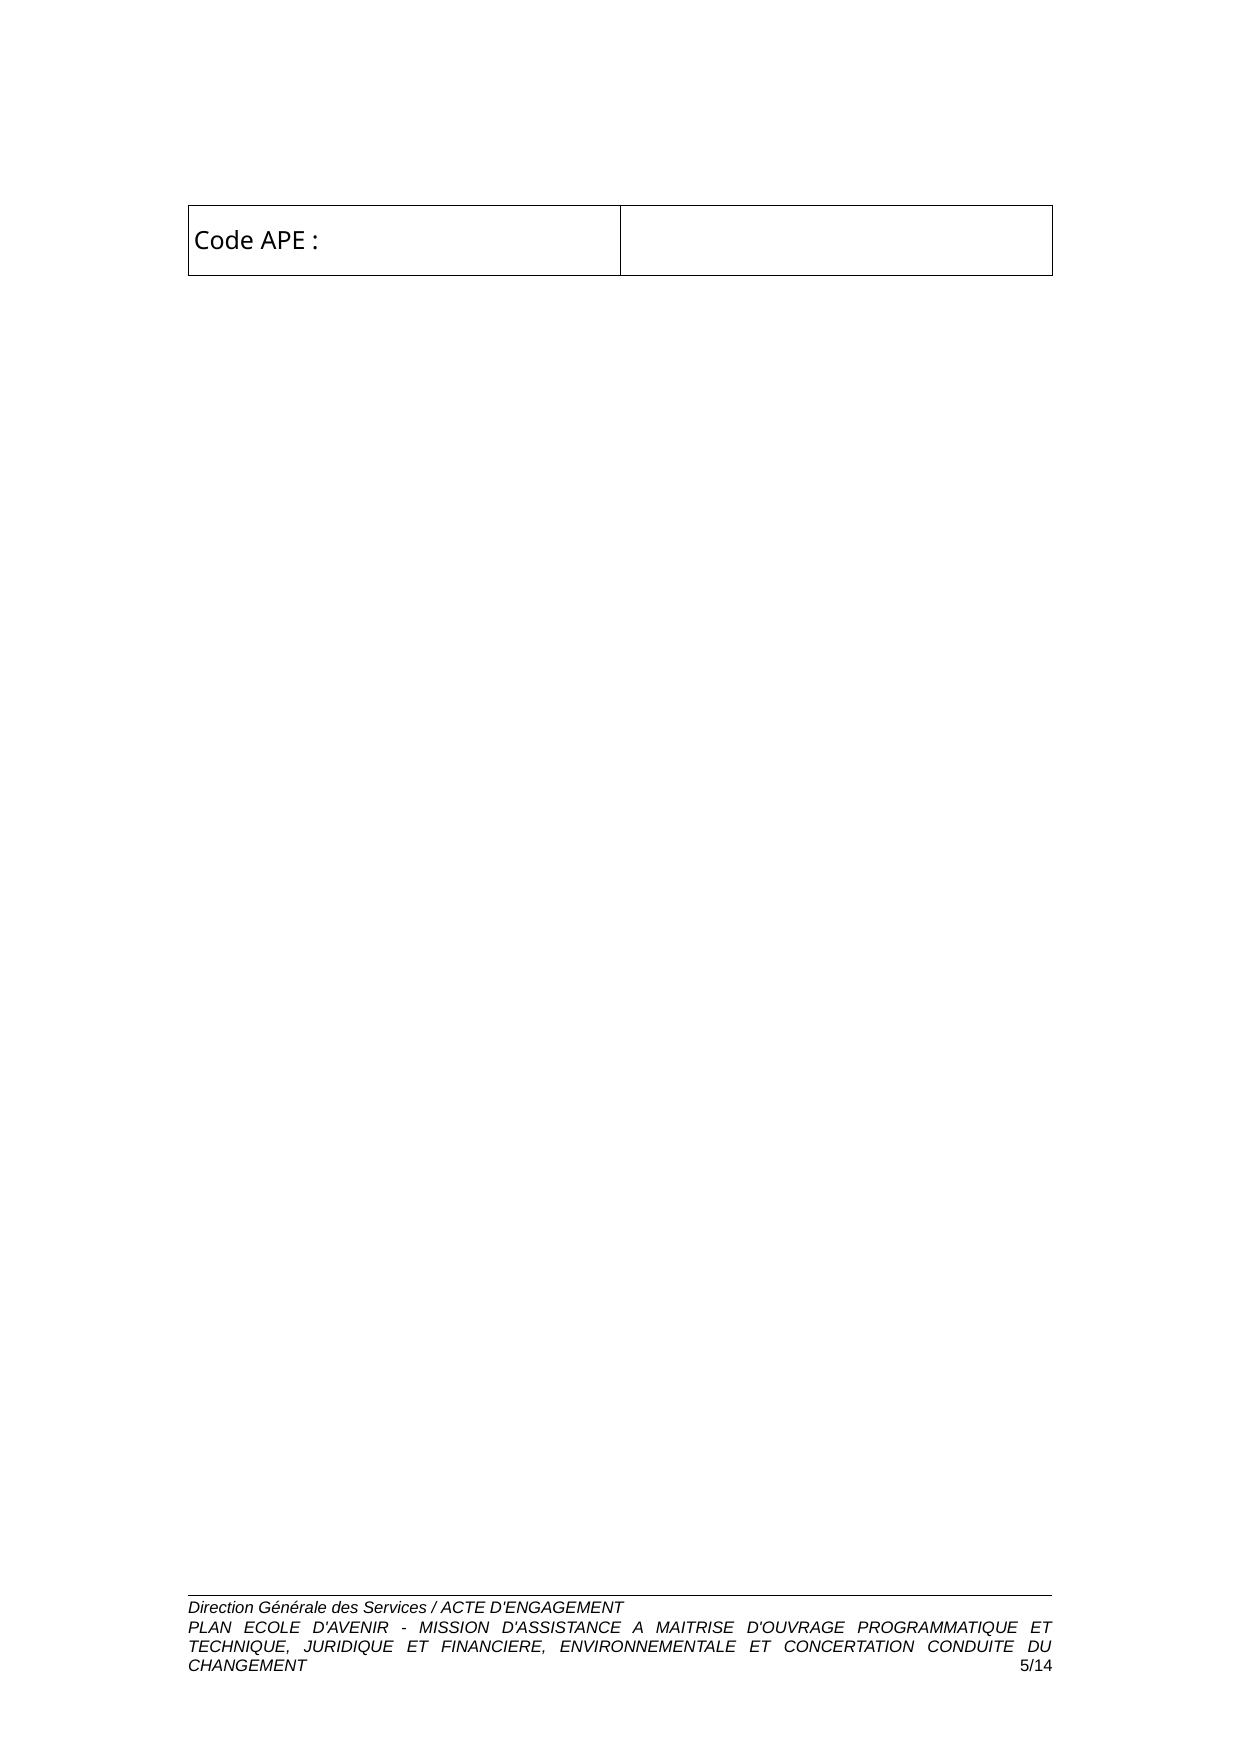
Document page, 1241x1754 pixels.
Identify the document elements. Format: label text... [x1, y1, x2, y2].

table_cell Code APE : [189, 206, 620, 275]
table_cell [621, 206, 1052, 275]
